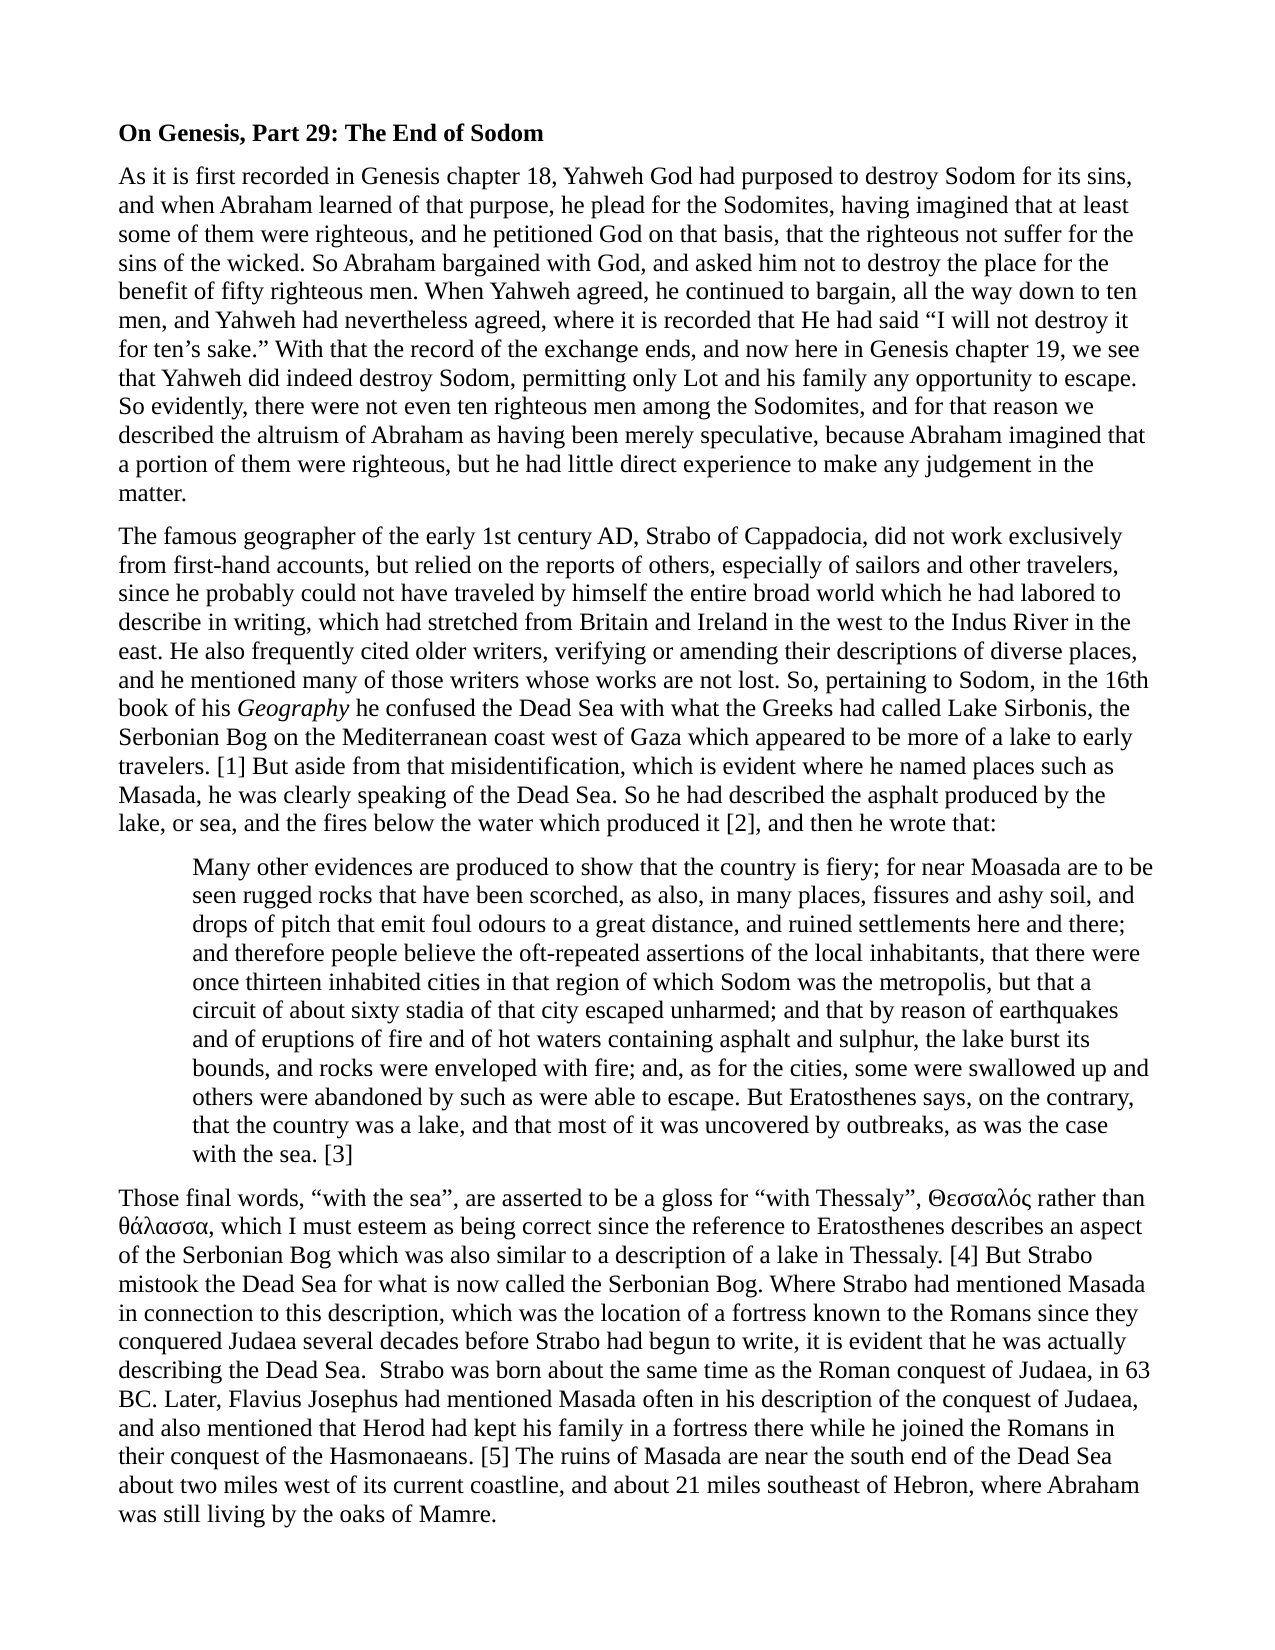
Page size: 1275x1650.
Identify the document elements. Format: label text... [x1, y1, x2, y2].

text Those final words, “with the sea”, are asserted to be a gloss for “with Thessaly”, Θεσσαλός rather than θάλασσα, which I must esteem as being correct since the reference to Eratosthenes describes an aspect of the Serbonian Bog which was also similar to a description of a lake in Thessaly. [4] But Strabo mistook the Dead Sea for what is now called the Serbonian Bog. Where Strabo had mentioned Masada in connection to this description, which was the location of a fortress known to the Romans since they conquered Judaea several decades before Strabo had begun to write, it is evident that he was actually describing the Dead Sea. Strabo was born about the same time as the Roman conquest of Judaea, in 63 BC. Later, Flavius Josephus had mentioned Masada often in his description of the conquest of Judaea, and also mentioned that Herod had kept his family in a fortress there while he joined the Romans in their conquest of the Hasmonaeans. [5] The ruins of Masada are near the south end of the Dead Sea about two miles west of its current coastline, and about 21 miles southeast of Hebron, where Abraham was still living by the oaks of Mamre. [118, 1183, 1157, 1528]
text On Genesis, Part 29: The End of Sodom [118, 118, 1157, 147]
text As it is first recorded in Genesis chapter 18, Yahweh God had purposed to destroy Sodom for its sins, and when Abraham learned of that purpose, he plead for the Sodomites, having imagined that at least some of them were righteous, and he petitioned God on that basis, that the righteous not suffer for the sins of the wicked. So Abraham bargained with God, and asked him not to destroy the place for the benefit of fifty righteous men. When Yahweh agreed, he continued to bargain, all the way down to ten men, and Yahweh had nevertheless agreed, where it is recorded that He had said “I will not destroy it for ten’s sake.” With that the record of the exchange ends, and now here in Genesis chapter 19, we see that Yahweh did indeed destroy Sodom, permitting only Lot and his family any opportunity to escape. So evidently, there were not even ten righteous men among the Sodomites, and for that reason we described the altruism of Abraham as having been merely speculative, because Abraham imagined that a portion of them were righteous, but he had little direct experience to make any judgement in the matter. [118, 161, 1157, 506]
text The famous geographer of the early 1st century AD, Strabo of Cappadocia, did not work exclusively from first-hand accounts, but relied on the reports of others, especially of sailors and other travelers, since he probably could not have traveled by himself the entire broad world which he had labored to describe in writing, which had stretched from Britain and Ireland in the west to the Indus River in the east. He also frequently cited older writers, verifying or amending their descriptions of diverse places, and he mentioned many of those writers whose works are not lost. So, pertaining to Sodom, in the 16th book of his Geography he confused the Dead Sea with what the Greeks had called Lake Sirbonis, the Serbonian Bog on the Mediterranean coast west of Gaza which appeared to be more of a lake to early travelers. [1] But aside from that misidentification, which is evident where he named places such as Masada, he was clearly speaking of the Dead Sea. So he had described the asphalt produced by the lake, or sea, and the fires below the water which produced it [2], and then he wrote that: [118, 521, 1157, 837]
text Many other evidences are produced to show that the country is fiery; for near Moasada are to be seen rugged rocks that have been scorched, as also, in many places, fissures and ashy soil, and drops of pitch that emit foul odours to a great distance, and ruined settlements here and there; and therefore people believe the oft-repeated assertions of the local inhabitants, that there were once thirteen inhabited cities in that region of which Sodom was the metropolis, but that a circuit of about sixty stadia of that city escaped unharmed; and that by reason of earthquakes and of eruptions of fire and of hot waters containing asphalt and sulphur, the lake burst its bounds, and rocks were enveloped with fire; and, as for the cities, some were swallowed up and others were abandoned by such as were able to escape. But Eratosthenes says, on the contrary, that the country was a lake, and that most of it was uncovered by outbreaks, as was the case with the sea. [3] [192, 852, 1157, 1168]
